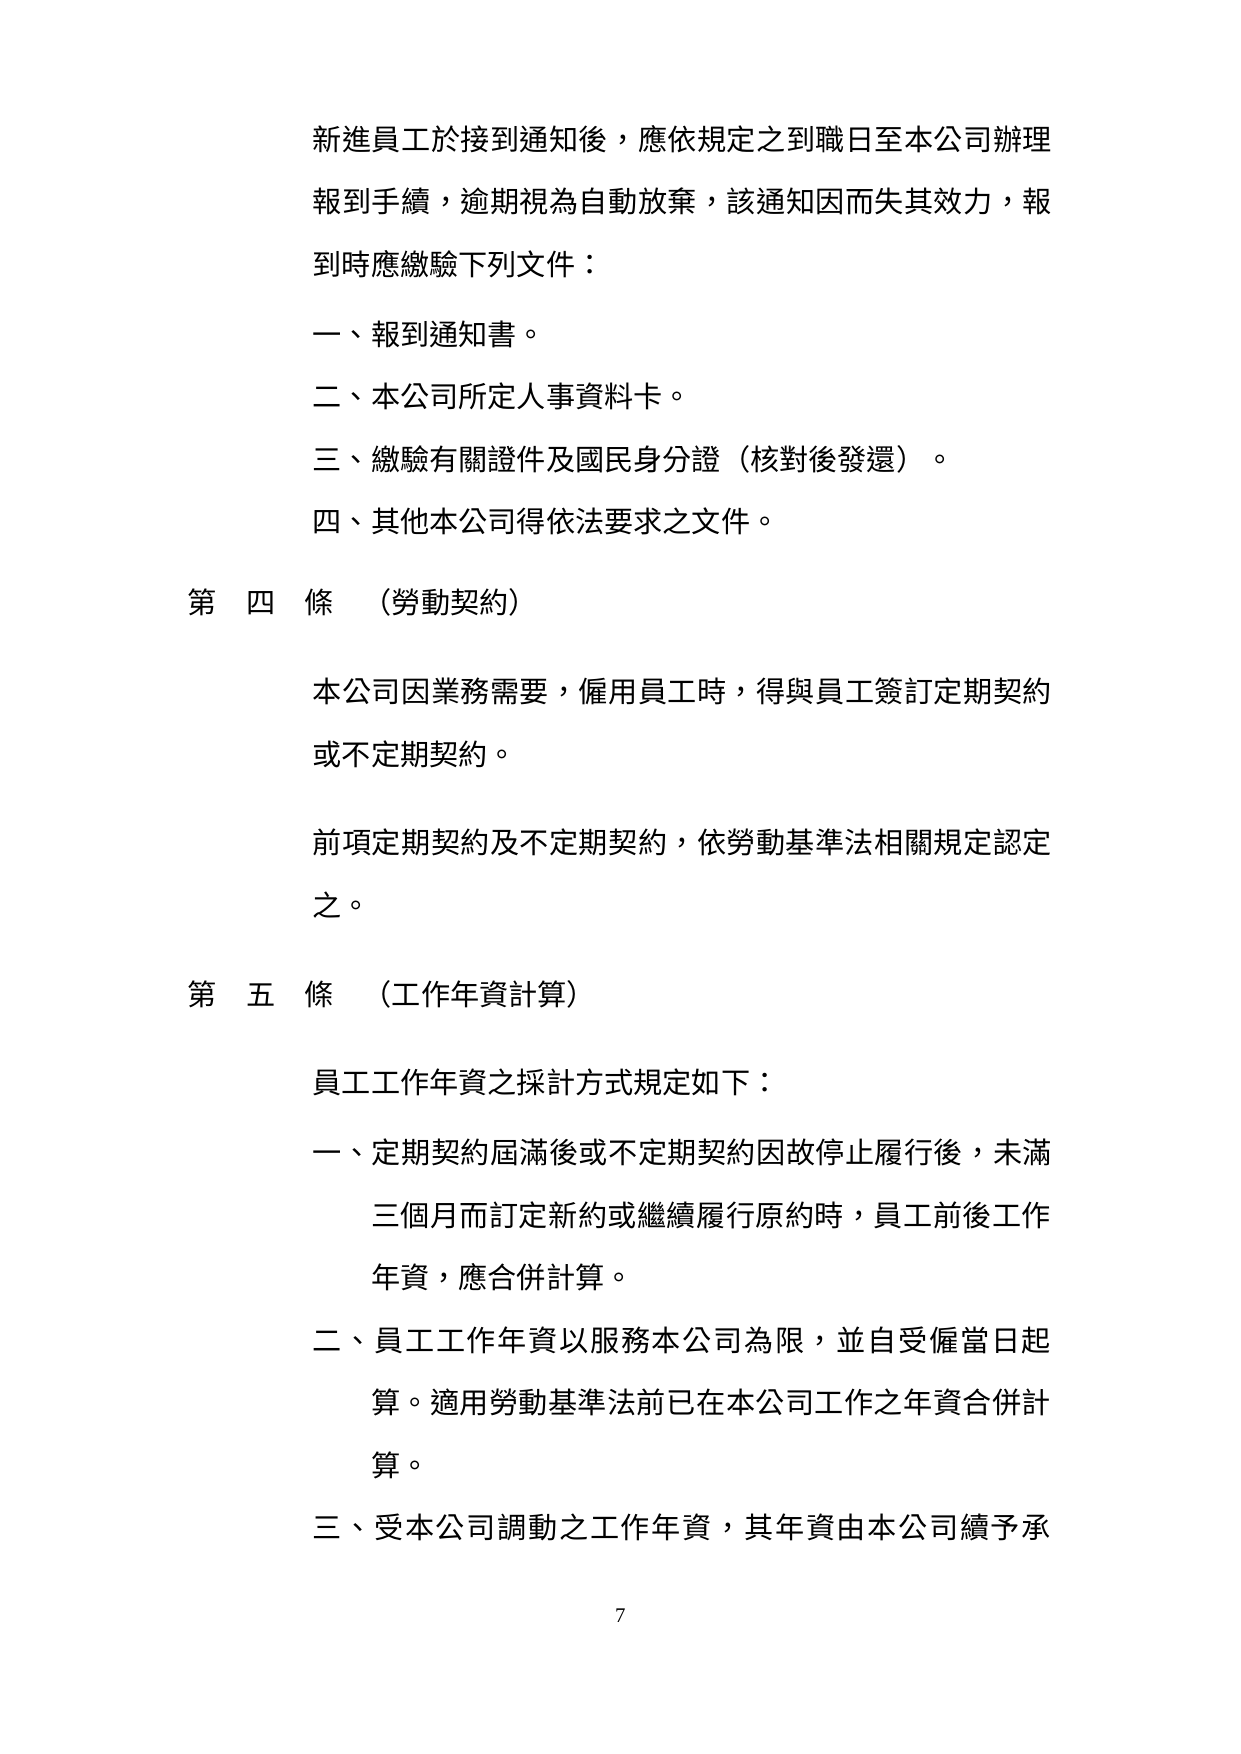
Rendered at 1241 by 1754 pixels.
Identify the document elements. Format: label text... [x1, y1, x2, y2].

text 一、定期契約屆滿後或不定期契約因故停止履行後，未滿三個月而訂定新約或繼續履行原約時，員工前後工作年資，應合併計算。 [312, 1109, 1053, 1297]
text 四、其他本公司得依法要求之文件。 [312, 478, 1053, 541]
text 三、繳驗有關證件及國民身分證（核對後發還）。 [312, 416, 1053, 478]
text 員工工作年資之採計方式規定如下： [312, 1039, 1053, 1102]
text 一、報到通知書。 [312, 291, 1053, 353]
text 新進員工於接到通知後，應依規定之到職日至本公司辦理報到手續，逾期視為自動放棄，該通知因而失其效力，報到時應繳驗下列文件： [312, 96, 1053, 283]
text 二、員工工作年資以服務本公司為限，並自受僱當日起算。適用勞動基準法前已在本公司工作之年資合併計算。 [312, 1297, 1053, 1484]
text 二、本公司所定人事資料卡。 [312, 353, 1053, 416]
text 第 五 條 （工作年資計算） [187, 951, 1053, 1013]
text 前項定期契約及不定期契約，依勞動基準法相關規定認定之。 [312, 799, 1053, 924]
text 三、受本公司調動之工作年資，其年資由本公司續予承 [312, 1484, 1053, 1547]
text 第 四 條 （勞動契約） [187, 559, 1053, 622]
text 本公司因業務需要，僱用員工時，得與員工簽訂定期契約或不定期契約。 [312, 648, 1053, 773]
